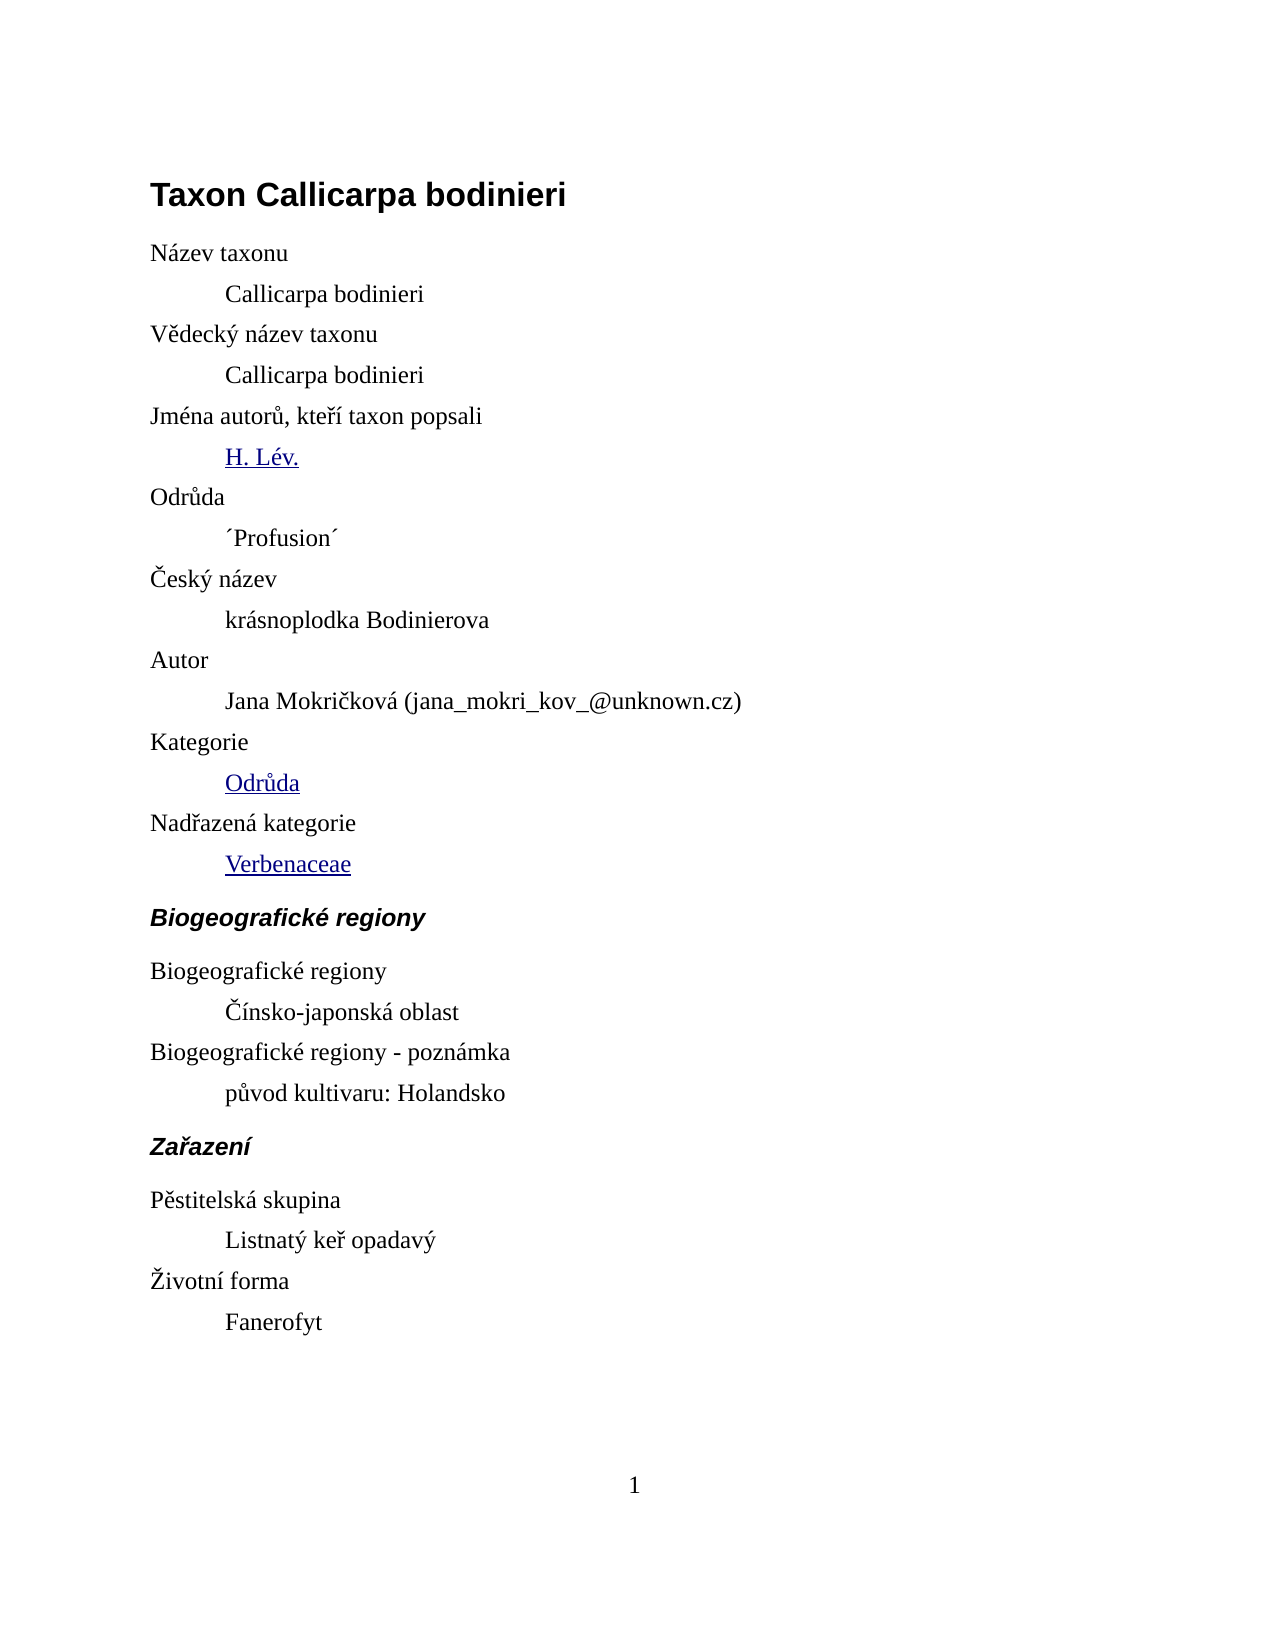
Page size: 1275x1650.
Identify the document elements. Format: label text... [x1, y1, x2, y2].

text Listnatý keř opadavý [225, 1226, 1125, 1254]
text Biogeografické regiony [150, 956, 1125, 984]
subtitle Taxon Callicarpa bodinieri [150, 175, 1125, 214]
text Callicarpa bodinieri [225, 360, 1125, 389]
text Český název [150, 564, 1125, 593]
text Jana Mokričková (jana_mokri_kov_@unknown.cz) [225, 686, 1125, 715]
text Nadřazená kategorie [150, 808, 1125, 837]
text Biogeografické regiony - poznámka [150, 1037, 1125, 1066]
text Fanerofyt [225, 1307, 1125, 1336]
text Verbenaceae [225, 849, 1125, 878]
text Jména autorů, kteří taxon popsali [150, 401, 1125, 430]
text Callicarpa bodinieri [225, 279, 1125, 308]
text Odrůda [150, 482, 1125, 511]
text Čínsko-japonská oblast [225, 997, 1125, 1025]
text Odrůda [225, 768, 1125, 796]
text původ kultivaru: Holandsko [225, 1078, 1125, 1107]
text H. Lév. [225, 442, 1125, 471]
text Název taxonu [150, 238, 1125, 267]
subtitle Biogeografické regiony [150, 903, 1125, 931]
text Životní forma [150, 1266, 1125, 1295]
text Autor [150, 645, 1125, 674]
text Pěstitelská skupina [150, 1185, 1125, 1213]
text krásnoplodka Bodinierova [225, 605, 1125, 633]
text Vědecký název taxonu [150, 319, 1125, 348]
subtitle Zařazení [150, 1132, 1125, 1160]
text ´Profusion´ [225, 523, 1125, 552]
text Kategorie [150, 727, 1125, 756]
